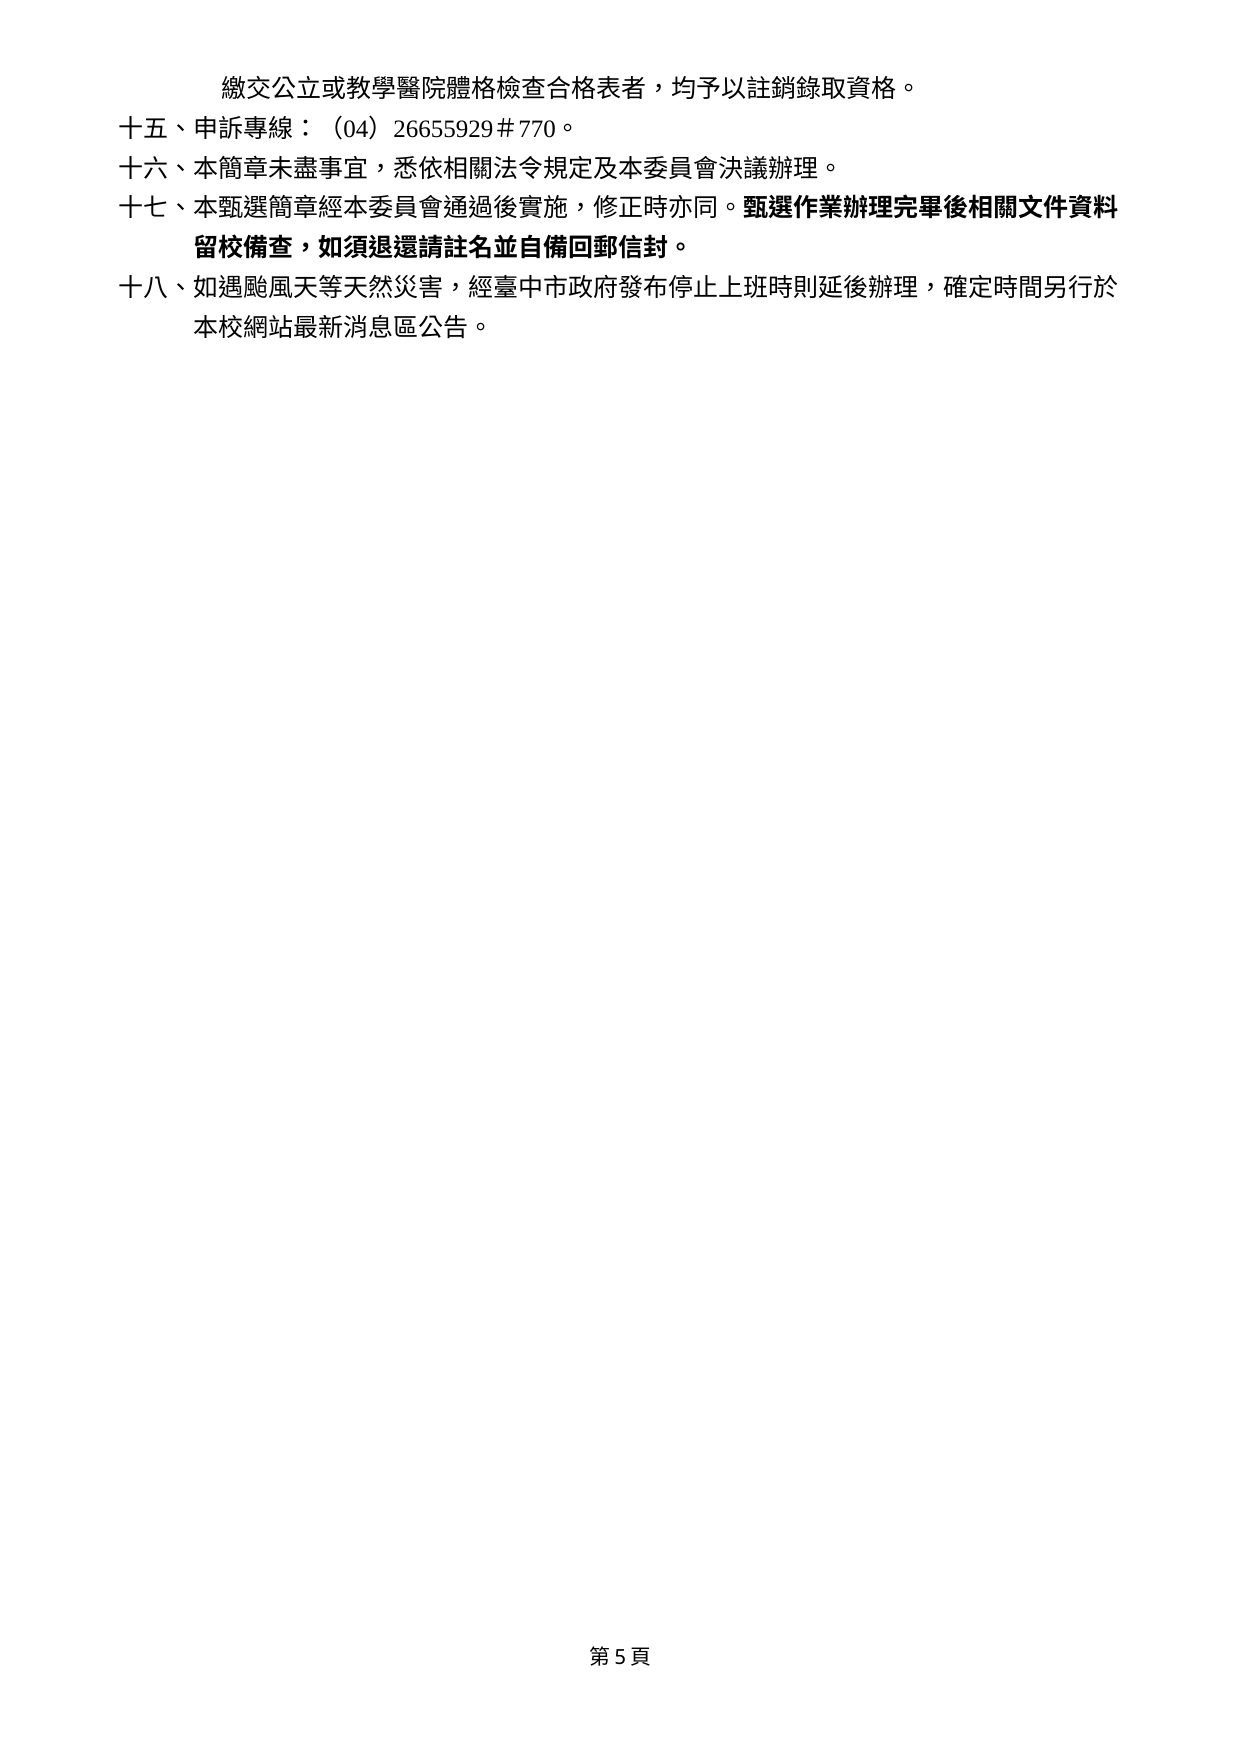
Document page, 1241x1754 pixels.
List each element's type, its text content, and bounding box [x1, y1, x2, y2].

text 十六、本簡章未盡事宜，悉依相關法令規定及本委員會決議辦理。 [118, 148, 1122, 184]
text 十五、申訴專線：（04）26655929＃770。 [118, 108, 1122, 144]
text 繳交公立或教學醫院體格檢查合格表者，均予以註銷錄取資格。 [162, 68, 1122, 105]
text 十七、本甄選簡章經本委員會通過後實施，修正時亦同。甄選作業辦理完畢後相關文件資料留校備查，如須退還請註名並自備回郵信封。 [118, 188, 1122, 264]
text 十八、如遇颱風天等天然災害，經臺中市政府發布停止上班時則延後辦理，確定時間另行於本校網站最新消息區公告。 [118, 267, 1122, 343]
